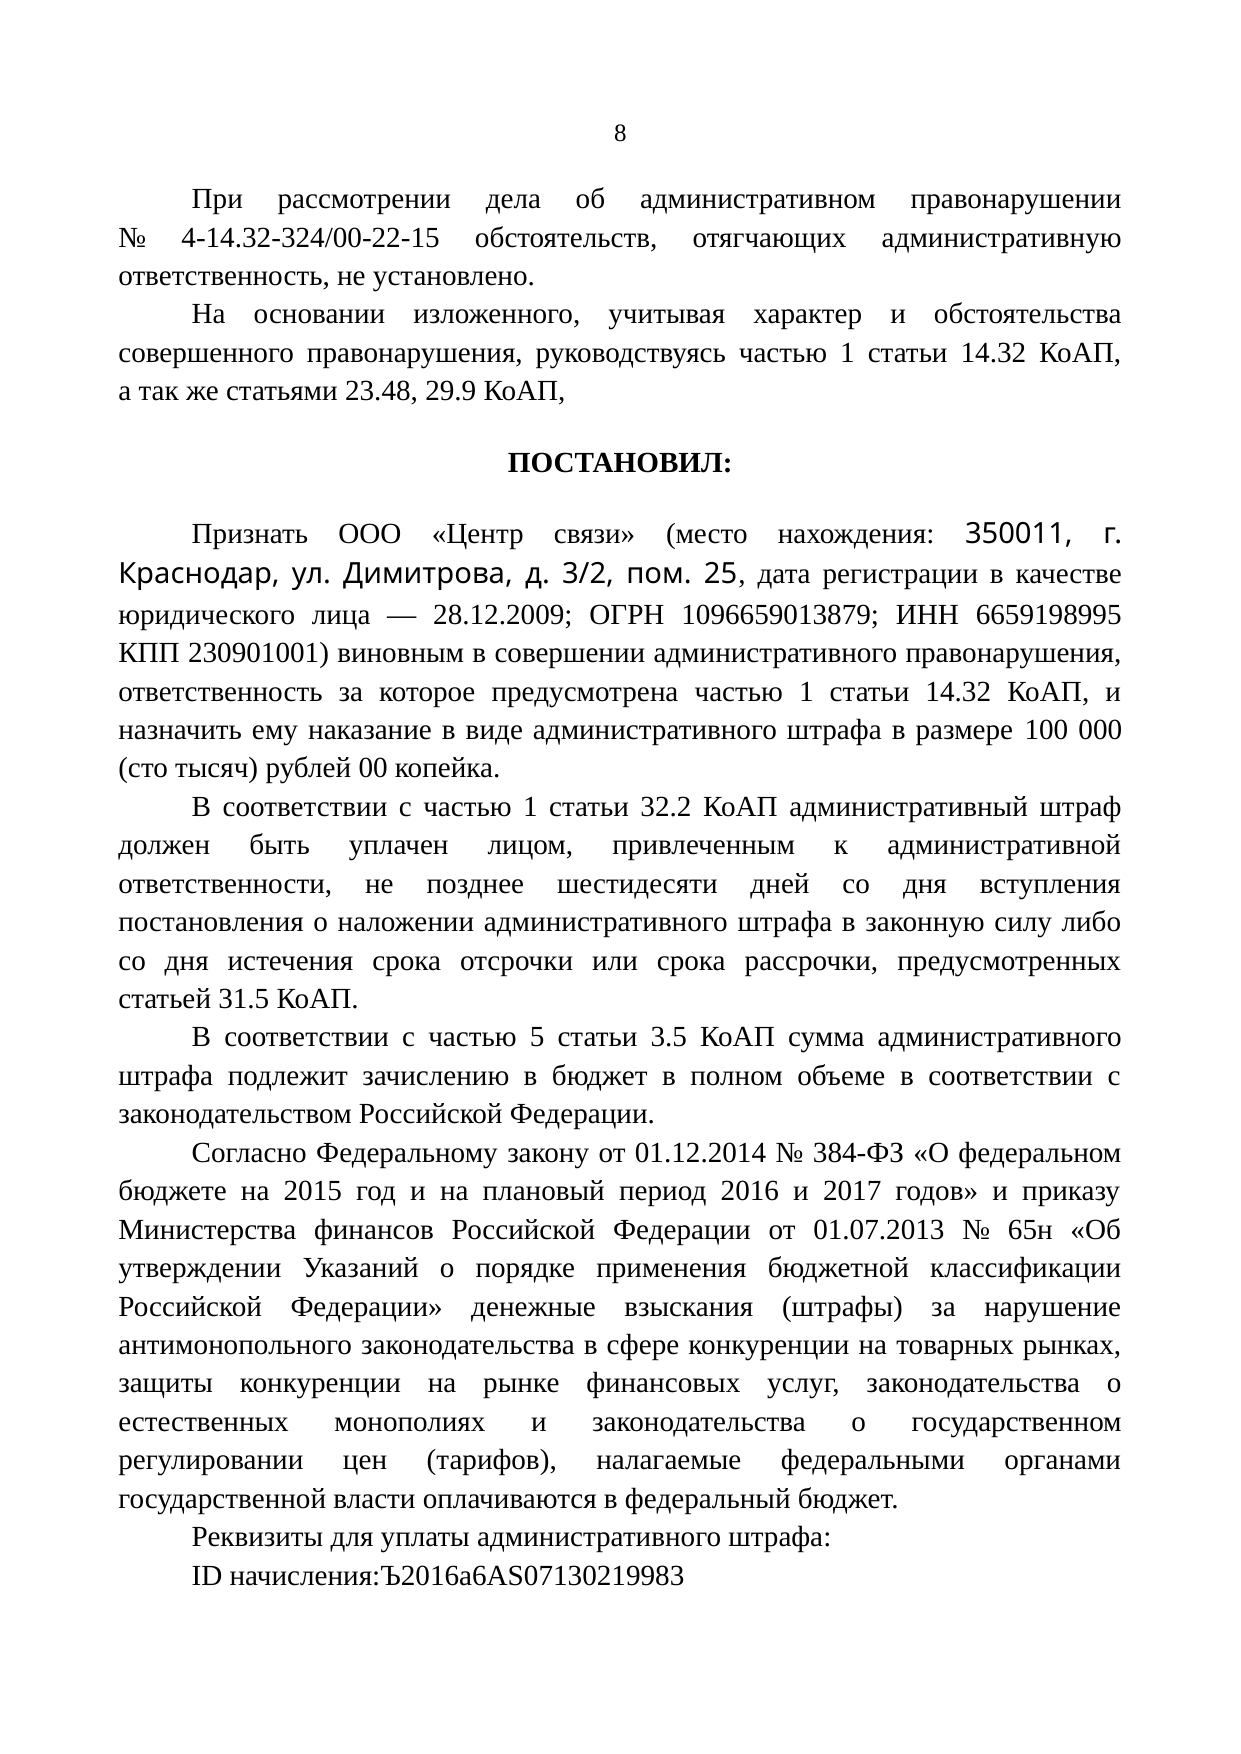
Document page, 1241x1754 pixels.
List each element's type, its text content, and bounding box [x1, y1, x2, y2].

text Признать ООО «Центр связи» (место нахождения: 350011, г. Краснодар, ул. Димитрова, д. 3/2, пом. 25, дата регистрации в качестве юридического лица — 28.12.2009; ОГРН 1096659013879; ИНН 6659198995 КПП 230901001) виновным в совершении административного правонарушения, ответственность за которое предусмотрена частью 1 статьи 14.32 КоАП, и назначить ему наказание в виде административного штрафа в размере 100 000 (сто тысяч) рублей 00 копейка. [118, 512, 1122, 784]
text На основании изложенного, учитывая характер и обстоятельства совершенного правонарушения, руководствуясь частью 1 статьи 14.32 КоАП, а так же статьями 23.48, 29.9 КоАП, [118, 292, 1122, 407]
text ID начисления:Ъ2016a6AS07130219983 [118, 1553, 1122, 1591]
text В соответствии с частью 5 статьи 3.5 КоАП сумма административного штрафа подлежит зачислению в бюджет в полном объеме в соответствии с законодательством Российской Федерации. [118, 1015, 1122, 1130]
text Согласно Федеральному закону от 01.12.2014 № 384-ФЗ «О федеральном бюджете на 2015 год и на плановый период 2016 и 2017 годов» и приказу Министерства финансов Российской Федерации от 01.07.2013 № 65н «Об утверждении Указаний о порядке применения бюджетной классификации Российской Федерации» денежные взыскания (штрафы) за нарушение антимонопольного законодательства в сфере конкуренции на товарных рынках, защиты конкуренции на рынке финансовых услуг, законодательства о естественных монополиях и законодательства о государственном регулировании цен (тарифов), налагаемые федеральными органами государственной власти оплачиваются в федеральный бюджет. [118, 1130, 1122, 1514]
text Реквизиты для уплаты административного штрафа: [118, 1514, 1122, 1553]
text При рассмотрении дела об административном правонарушении № 4-14.32-324/00-22-15 обстоятельств, отягчающих административную ответственность, не установлено. [118, 176, 1122, 292]
text В соответствии с частью 1 статьи 32.2 КоАП административный штраф должен быть уплачен лицом, привлеченным к административной ответственности, не позднее шестидесяти дней со дня вступления постановления о наложении административного штрафа в законную силу либо со дня истечения срока отсрочки или срока рассрочки, предусмотренных статьей 31.5 КоАП. [118, 784, 1122, 1015]
text ПОСТАНОВИЛ: [118, 445, 1122, 479]
